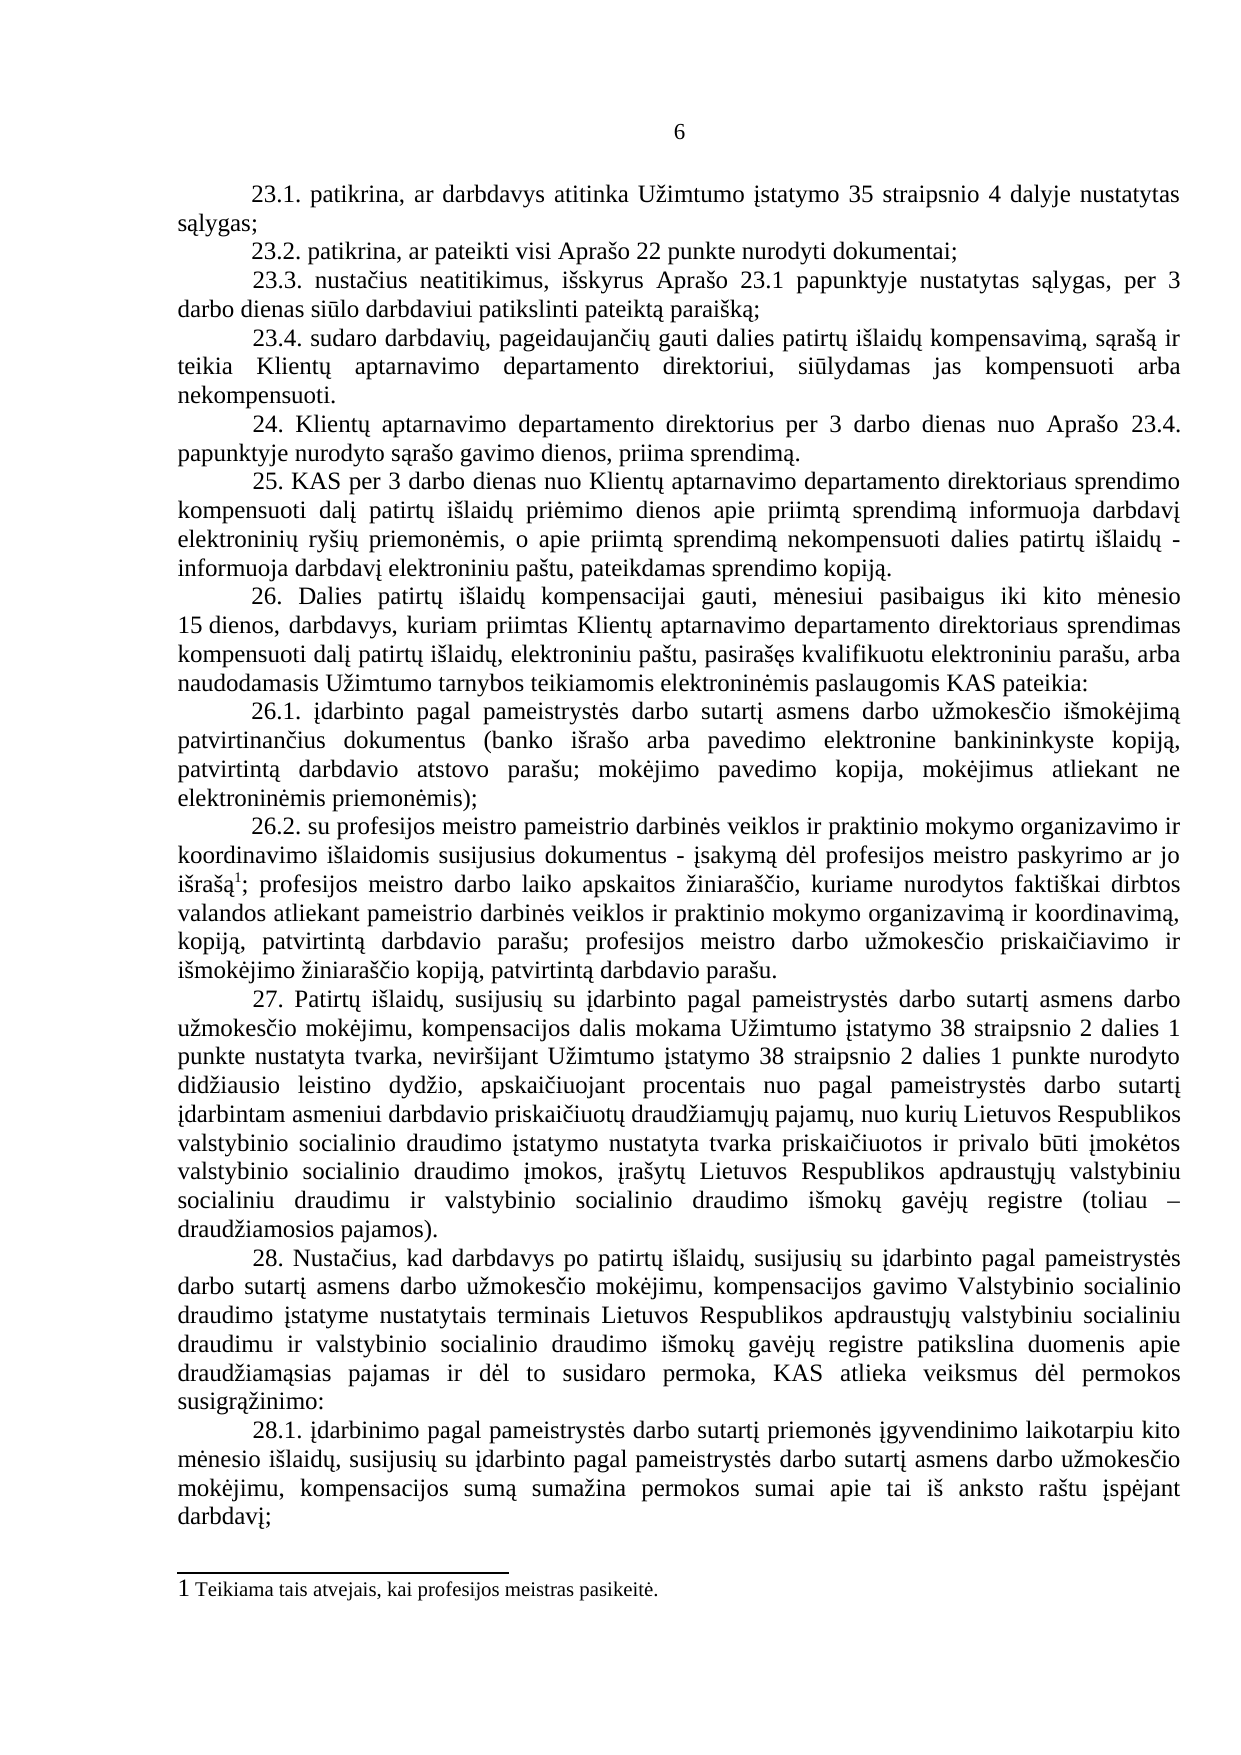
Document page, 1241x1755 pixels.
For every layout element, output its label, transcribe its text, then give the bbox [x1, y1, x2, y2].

text 25. KAS per 3 darbo dienas nuo Klientų aptarnavimo departamento direktoriaus sprendimo kompensuoti dalį patirtų išlaidų priėmimo dienos apie priimtą sprendimą informuoja darbdavį elektroninių ryšių priemonėmis, o apie priimtą sprendimą nekompensuoti dalies patirtų išlaidų -informuoja darbdavį elektroniniu paštu, pateikdamas sprendimo kopiją. [177, 466, 1181, 581]
text 27. Patirtų išlaidų, susijusių su įdarbinto pagal pameistrystės darbo sutartį asmens darbo užmokesčio mokėjimu, kompensacijos dalis mokama Užimtumo įstatymo 38 straipsnio 2 dalies 1 punkte nustatyta tvarka, neviršijant Užimtumo įstatymo 38 straipsnio 2 dalies 1 punkte nurodyto didžiausio leistino dydžio, apskaičiuojant procentais nuo pagal pameistrystės darbo sutartį įdarbintam asmeniui darbdavio priskaičiuotų draudžiamųjų pajamų, nuo kurių Lietuvos Respublikos valstybinio socialinio draudimo įstatymo nustatyta tvarka priskaičiuotos ir privalo būti įmokėtos valstybinio socialinio draudimo įmokos, įrašytų Lietuvos Respublikos apdraustųjų valstybiniu socialiniu draudimu ir valstybinio socialinio draudimo išmokų gavėjų registre (toliau – draudžiamosios pajamos). [177, 984, 1181, 1243]
text 23.2. patikrina, ar pateikti visi Aprašo 22 punkte nurodyti dokumentai; [177, 236, 1181, 265]
text 26.1. įdarbinto pagal pameistrystės darbo sutartį asmens darbo užmokesčio išmokėjimą patvirtinančius dokumentus (banko išrašo arba pavedimo elektronine bankininkyste kopiją, patvirtintą darbdavio atstovo parašu; mokėjimo pavedimo kopija, mokėjimus atliekant ne elektroninėmis priemonėmis); [177, 696, 1181, 811]
text 23.3. nustačius neatitikimus, išskyrus Aprašo 23.1 papunktyje nustatytas sąlygas, per 3 darbo dienas siūlo darbdaviui patikslinti pateiktą paraišką; [177, 265, 1181, 323]
text 24. Klientų aptarnavimo departamento direktorius per 3 darbo dienas nuo Aprašo 23.4. papunktyje nurodyto sąrašo gavimo dienos, priima sprendimą. [177, 409, 1181, 466]
text 28.1. įdarbinimo pagal pameistrystės darbo sutartį priemonės įgyvendinimo laikotarpiu kito mėnesio išlaidų, susijusių su įdarbinto pagal pameistrystės darbo sutartį asmens darbo užmokesčio mokėjimu, kompensacijos sumą sumažina permokos sumai apie tai iš anksto raštu įspėjant darbdavį; [177, 1415, 1181, 1530]
text 26. Dalies patirtų išlaidų kompensacijai gauti, mėnesiui pasibaigus iki kito mėnesio 15 dienos, darbdavys, kuriam priimtas Klientų aptarnavimo departamento direktoriaus sprendimas kompensuoti dalį patirtų išlaidų, elektroniniu paštu, pasirašęs kvalifikuotu elektroniniu parašu, arba naudodamasis Užimtumo tarnybos teikiamomis elektroninėmis paslaugomis KAS pateikia: [177, 581, 1181, 696]
text 28. Nustačius, kad darbdavys po patirtų išlaidų, susijusių su įdarbinto pagal pameistrystės darbo sutartį asmens darbo užmokesčio mokėjimu, kompensacijos gavimo Valstybinio socialinio draudimo įstatyme nustatytais terminais Lietuvos Respublikos apdraustųjų valstybiniu socialiniu draudimu ir valstybinio socialinio draudimo išmokų gavėjų registre patikslina duomenis apie draudžiamąsias pajamas ir dėl to susidaro permoka, KAS atlieka veiksmus dėl permokos susigrąžinimo: [177, 1243, 1181, 1415]
text 23.4. sudaro darbdavių, pageidaujančių gauti dalies patirtų išlaidų kompensavimą, sąrašą ir teikia Klientų aptarnavimo departamento direktoriui, siūlydamas jas kompensuoti arba nekompensuoti. [177, 323, 1181, 409]
text 23.1. patikrina, ar darbdavys atitinka Užimtumo įstatymo 35 straipsnio 4 dalyje nustatytas sąlygas; [177, 179, 1181, 236]
text 26.2. su profesijos meistro pameistrio darbinės veiklos ir praktinio mokymo organizavimo ir koordinavimo išlaidomis susijusius dokumentus - įsakymą dėl profesijos meistro paskyrimo ar jo išrašą; profesijos meistro darbo laiko apskaitos žiniaraščio, kuriame nurodytos faktiškai dirbtos valandos atliekant pameistrio darbinės veiklos ir praktinio mokymo organizavimą ir koordinavimą, kopiją, patvirtintą darbdavio parašu; profesijos meistro darbo užmokesčio priskaičiavimo ir išmokėjimo žiniaraščio kopiją, patvirtintą darbdavio parašu. [177, 811, 1181, 984]
text Teikiama tais atvejais, kai profesijos meistras pasikeitė. [177, 1573, 1181, 1602]
